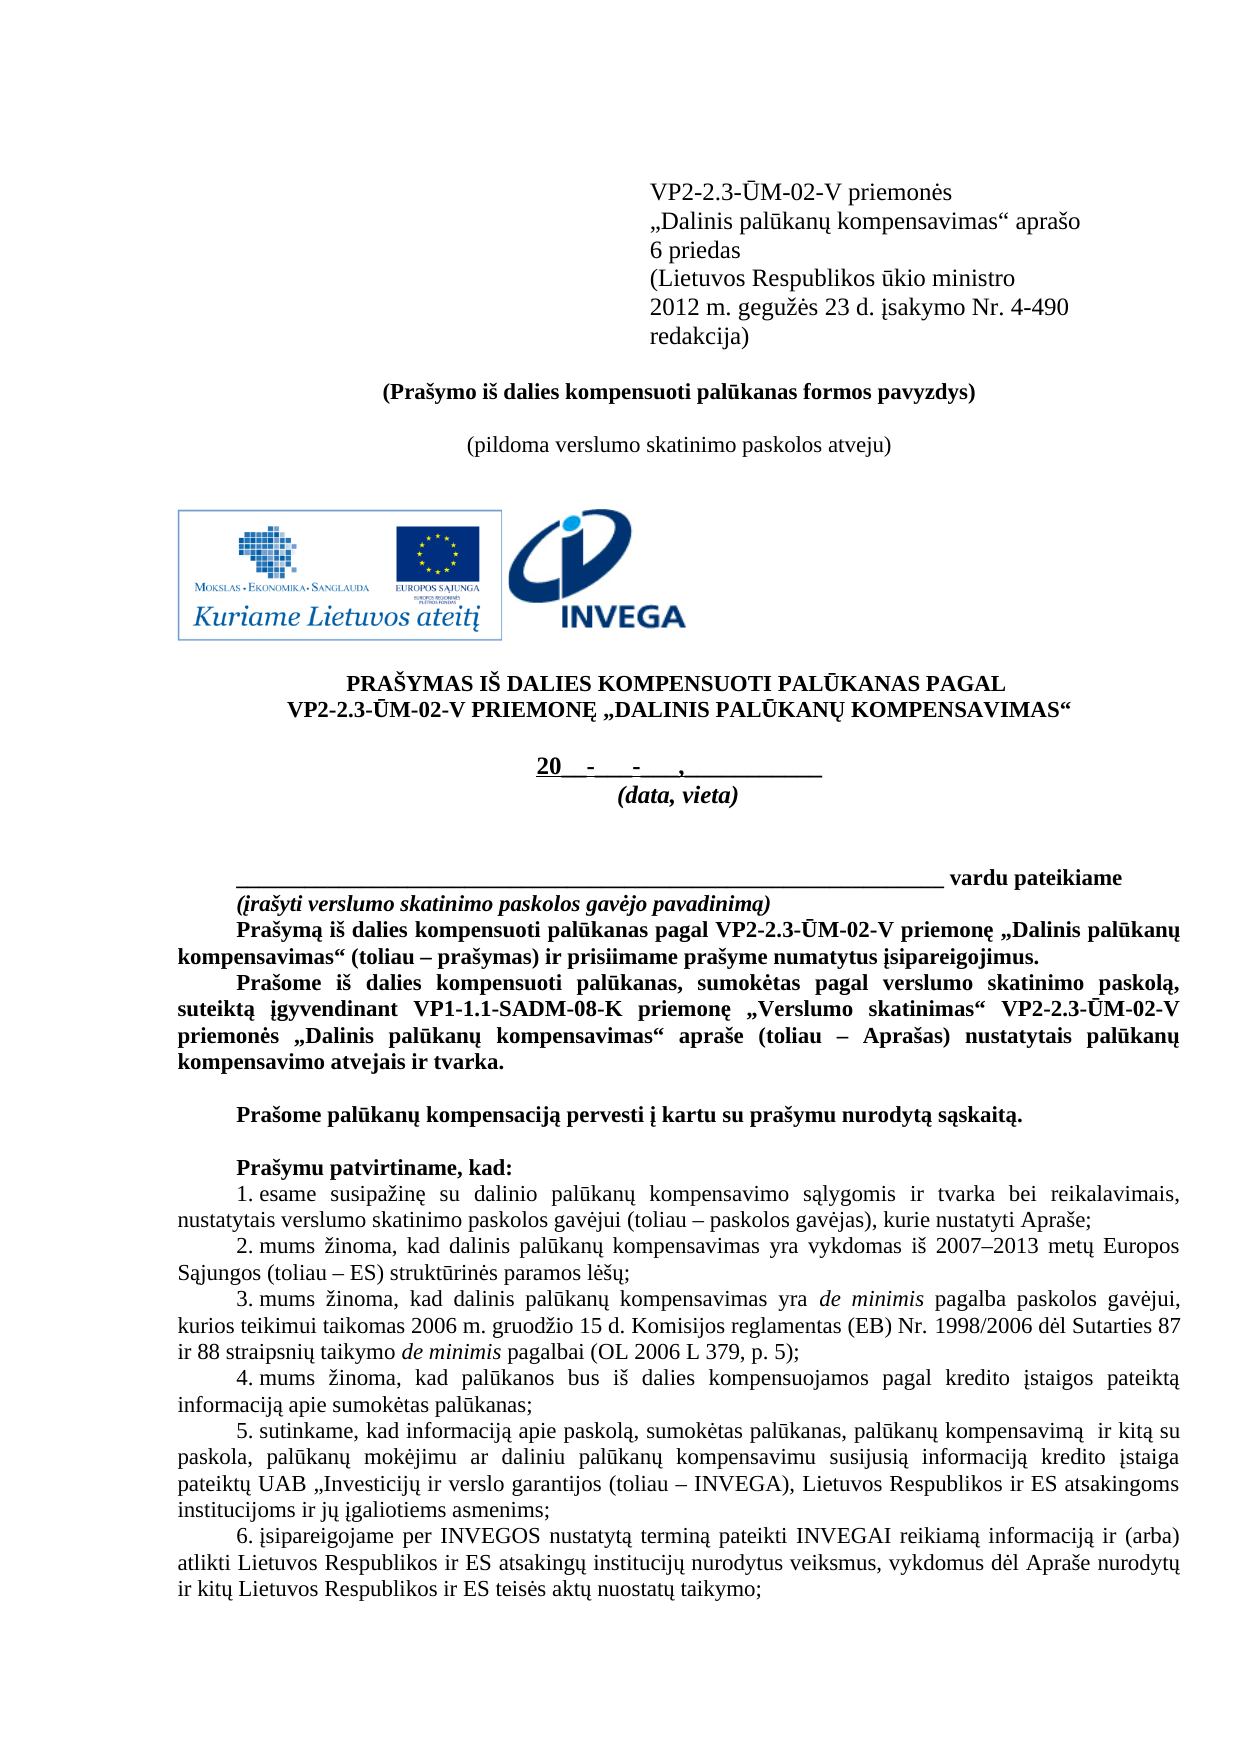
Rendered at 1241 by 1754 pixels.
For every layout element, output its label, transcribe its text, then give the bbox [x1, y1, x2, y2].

text 6. įsipareigojame per INVEGOS nustatytą terminą pateikti INVEGAI reikiamą informaciją ir (arba) atlikti Lietuvos Respublikos ir ES atsakingų institucijų nurodytus veiksmus, vykdomus dėl Apraše nurodytų ir kitų Lietuvos Respublikos ir ES teisės aktų nuostatų taikymo; [177, 1522, 1181, 1602]
text „Dalinis palūkanų kompensavimas“ aprašo [649, 206, 1181, 235]
text 4. mums žinoma, kad palūkanos bus iš dalies kompensuojamos pagal kredito įstaigos pateiktą informaciją apie sumokėtas palūkanas; [177, 1364, 1181, 1417]
text Prašome iš dalies kompensuoti palūkanas, sumokėtas pagal verslumo skatinimo paskolą, suteiktą įgyvendinant VP1-1.1-SADM-08-K priemonę „Verslumo skatinimas“ VP2-2.3-ŪM-02-V priemonės „Dalinis palūkanų kompensavimas“ apraše (toliau – Aprašas) nustatytais palūkanų kompensavimo atvejais ir tvarka. [177, 969, 1181, 1074]
text Prašome palūkanų kompensaciją pervesti į kartu su prašymu nurodytą sąskaitą. [177, 1101, 1181, 1127]
text 6 priedas [649, 235, 1181, 263]
text 1. esame susipažinę su dalinio palūkanų kompensavimo sąlygomis ir tvarka bei reikalavimais, nustatytais verslumo skatinimo paskolos gavėjui (toliau – paskolos gavėjas), kurie nustatyti Apraše; [177, 1180, 1181, 1233]
text (įrašyti verslumo skatinimo paskolos gavėjo pavadinimą) [177, 890, 1181, 916]
text Prašymu patvirtiname, kad: [177, 1153, 1181, 1180]
text 5. sutinkame, kad informaciją apie paskolą, sumokėtas palūkanas, palūkanų kompensavimą ir kitą su paskola, palūkanų mokėjimu ar daliniu palūkanų kompensavimu susijusią informaciją kredito įstaiga pateiktų UAB „Investicijų ir verslo garantijos (toliau – INVEGA), Lietuvos Respublikos ir ES atsakingoms institucijoms ir jų įgaliotiems asmenims; [177, 1417, 1181, 1522]
text Prašymą iš dalies kompensuoti palūkanas pagal VP2-2.3-ŪM-02-V priemonę „Dalinis palūkanų kompensavimas“ (toliau – prašymas) ir prisiimame prašyme numatytus įsipareigojimus. [177, 916, 1181, 969]
text VP2-2.3-ŪM-02-V priemonę „dalinis palūkanų kompensavimas“ [177, 696, 1181, 722]
text (Prašymo iš dalies kompensuoti palūkanas formos pavyzdys) [177, 378, 1181, 405]
text (data, vieta) [177, 780, 1181, 808]
text 2012 m. gegužės 23 d. įsakymo Nr. 4-490 [649, 292, 1181, 321]
text 3. mums žinoma, kad dalinis palūkanų kompensavimas yra de minimis pagalba paskolos gavėjui, kurios teikimui taikomas 2006 m. gruodžio 15 d. Komisijos reglamentas (EB) Nr. 1998/2006 dėl Sutarties 87 ir 88 straipsnių taikymo de minimis pagalbai (OL 2006 L 379, p. 5); [177, 1285, 1181, 1364]
text 2. mums žinoma, kad dalinis palūkanų kompensavimas yra vykdomas iš 2007–2013 metų Europos Sąjungos (toliau – ES) struktūrinės paramos lėšų; [177, 1233, 1181, 1285]
text (Lietuvos Respublikos ūkio ministro [649, 263, 1181, 292]
text (pildoma verslumo skatinimo paskolos atveju) [177, 431, 1181, 457]
text VP2-2.3-ŪM-02-V priemonės [649, 177, 1181, 206]
text Prašymas iš dalies kompensuoti palūkanas pagal [177, 669, 1181, 696]
text redakcija) [649, 321, 1181, 350]
text _ vardu pateikiame [177, 864, 1181, 890]
text 20__-___-___,___________ [177, 751, 1181, 780]
